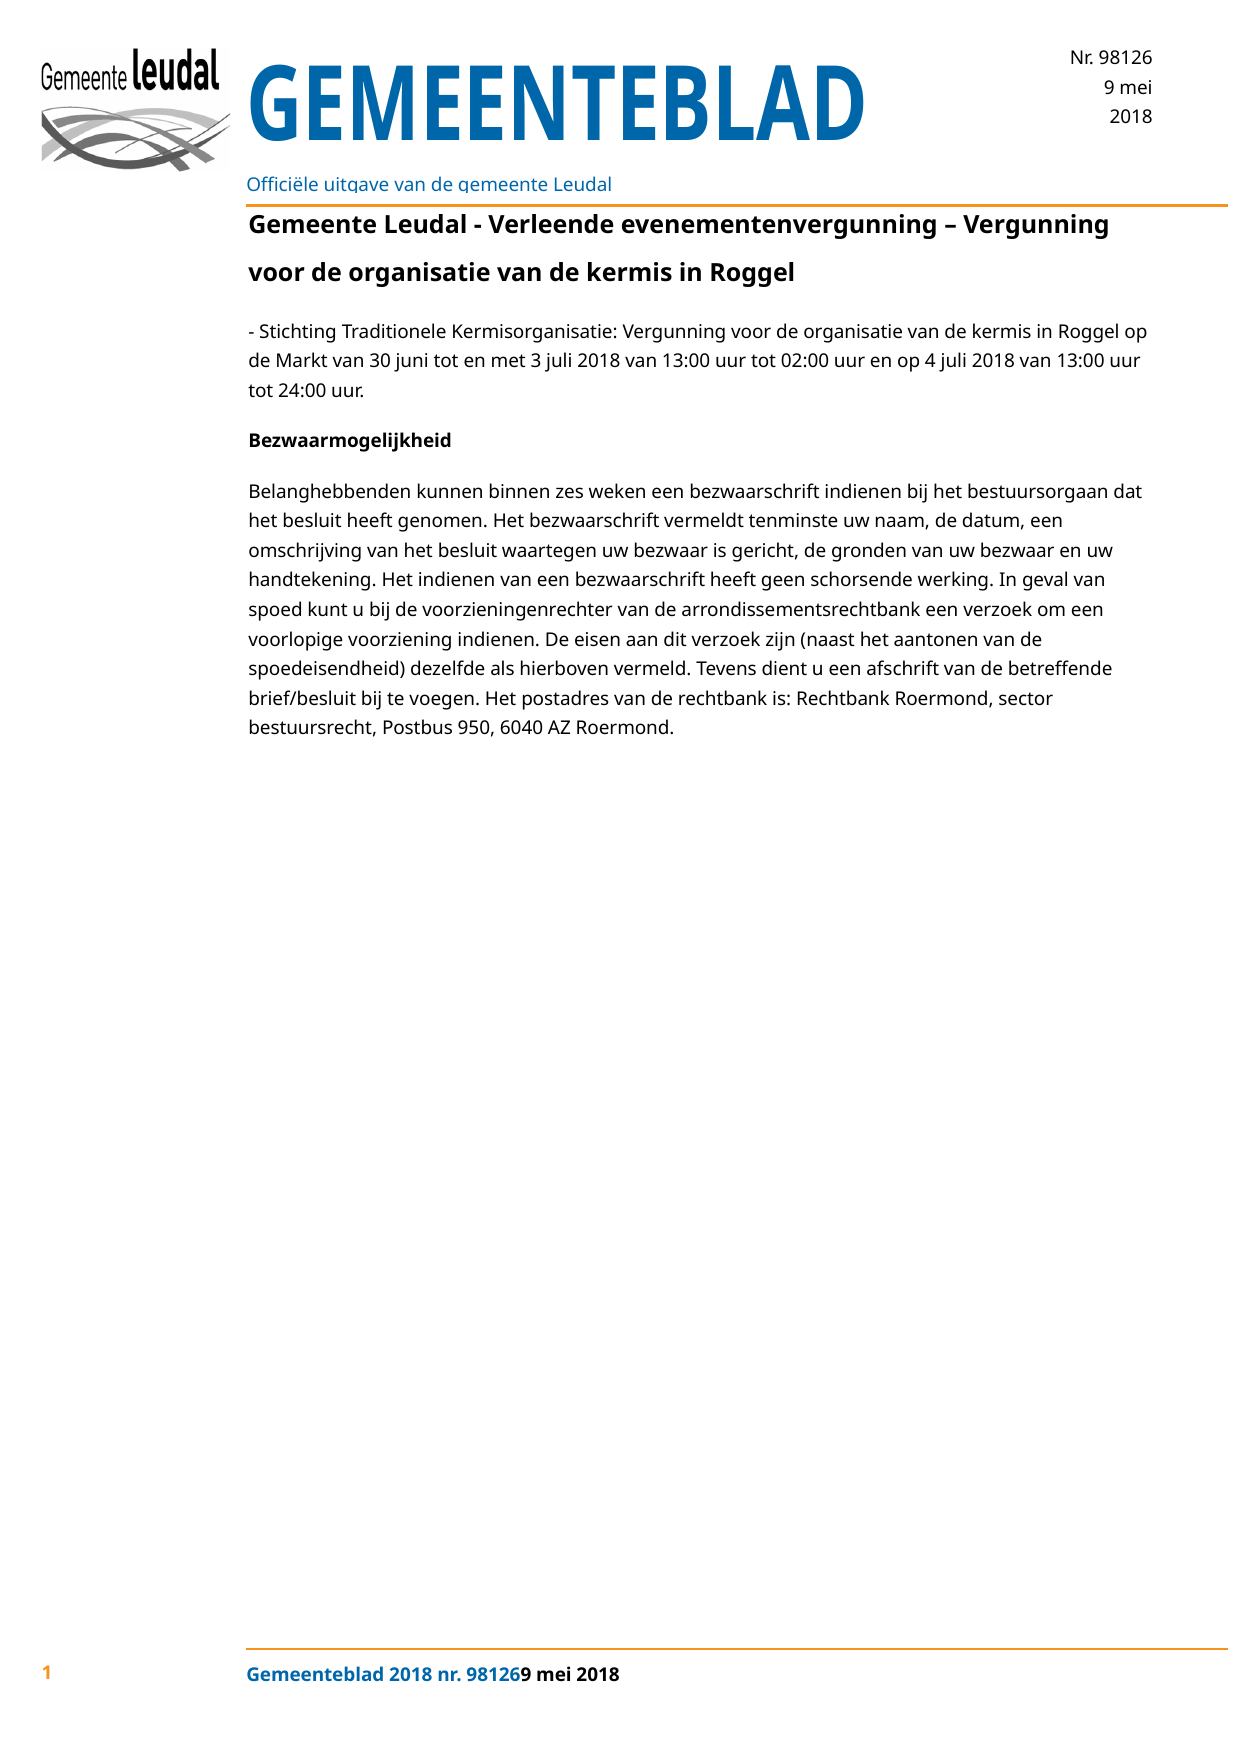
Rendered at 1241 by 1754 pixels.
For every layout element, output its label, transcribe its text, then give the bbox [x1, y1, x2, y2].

text Bezwaarmogelijkheid [248, 427, 1152, 453]
text - Stichting Traditionele Kermisorganisatie: Vergunning voor de organisatie van de kermis in Roggel op de Markt van 30 juni tot en met 3 juli 2018 van 13:00 uur tot 02:00 uur en op 4 juli 2018 van 13:00 uur tot 24:00 uur. [248, 318, 1152, 403]
text Gemeente Leudal - Verleende evenementenvergunning – Vergunning voor de organisatie van de kermis in Roggel [248, 207, 1152, 288]
picture [41, 47, 231, 172]
text Belanghebbenden kunnen binnen zes weken een bezwaarschrift indienen bij het bestuursorgaan dat het besluit heeft genomen. Het bezwaarschrift vermeldt tenminste uw naam, de datum, een omschrijving van het besluit waartegen uw bezwaar is gericht, de gronden van uw bezwaar en uw handtekening. Het indienen van een bezwaarschrift heeft geen schorsende werking. In geval van spoed kunt u bij de voorzieningenrechter van de arrondissementsrechtbank een verzoek om een voorlopige voorziening indienen. De eisen aan dit verzoek zijn (naast het aantonen van de spoedeisendheid) dezelfde als hierboven vermeld. Tevens dient u een afschrift van de betreffende brief/besluit bij te voegen. Het postadres van de rechtbank is: Rechtbank Roermond, sector bestuursrecht, Postbus 950, 6040 AZ Roermond. [248, 478, 1152, 740]
